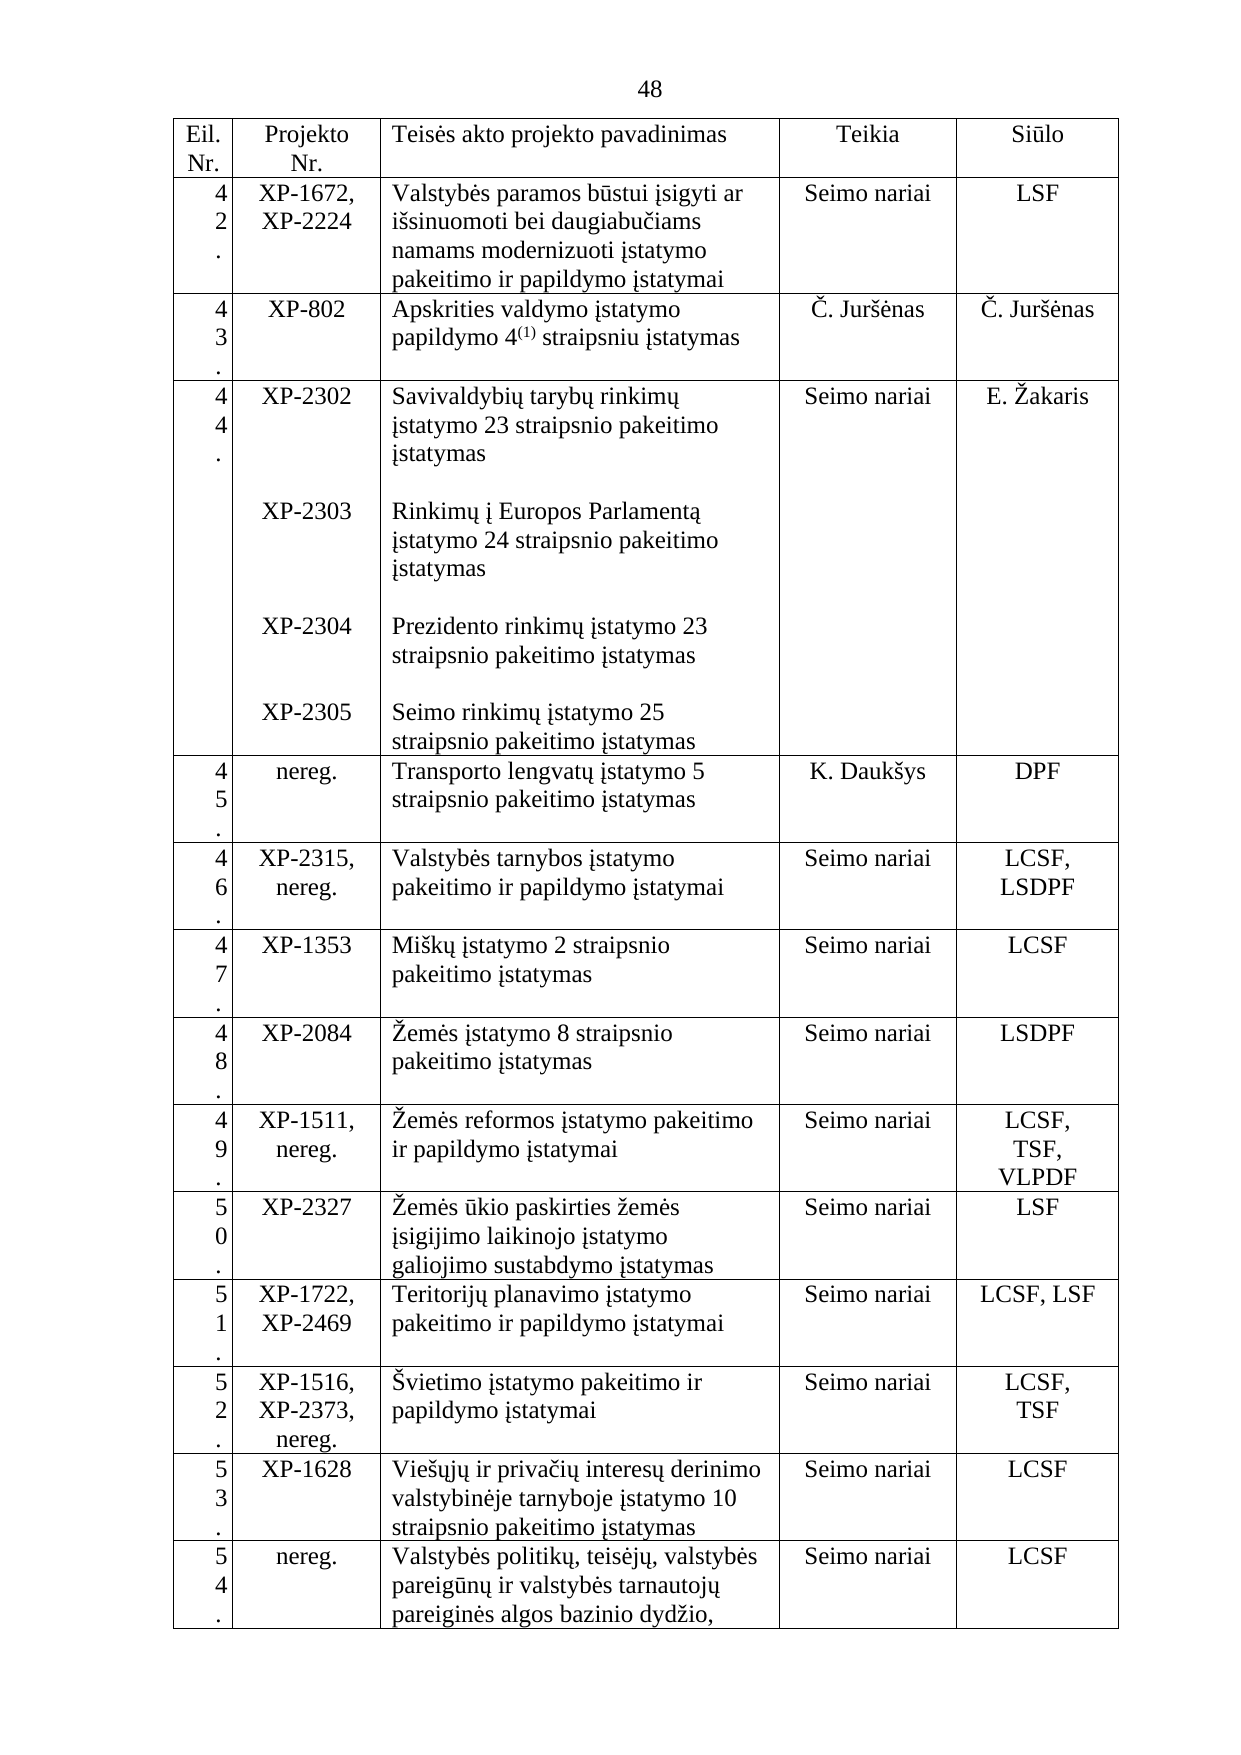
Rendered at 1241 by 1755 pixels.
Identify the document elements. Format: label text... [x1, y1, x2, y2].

table_cell LSDPF [957, 1018, 1118, 1104]
table_cell Valstybės tarnybos įstatymo pakeitimo ir papildymo įstatymai [381, 843, 779, 929]
table_cell Žemės įstatymo 8 straipsnio pakeitimo įstatymas [381, 1018, 779, 1104]
table_cell E. Žakaris [957, 381, 1118, 755]
table_cell LCSF, LSDPF [957, 843, 1118, 929]
table_cell Seimo nariai [780, 178, 956, 293]
table_cell Savivaldybių tarybų rinkimų įstatymo 23 straipsnio pakeitimo įstatymas Rinkimų į Europos Parlamentą įstatymo 24 straipsnio pakeitimo įstatymas Prezidento rinkimų įstatymo 23 straipsnio pakeitimo įstatymas Seimo rinkimų įstatymo 25 straipsnio pakeitimo įstatymas [381, 381, 779, 755]
table_cell Valstybės politikų, teisėjų, valstybės pareigūnų ir valstybės tarnautojų pareiginės algos bazinio dydžio, [381, 1541, 779, 1628]
table_cell Seimo nariai [780, 1105, 956, 1191]
table_cell [174, 1192, 232, 1278]
table_header Projekto Nr. [233, 119, 380, 177]
table_cell Seimo nariai [780, 1454, 956, 1540]
table_cell [174, 294, 232, 380]
table_cell [174, 1105, 232, 1191]
table_cell [174, 1018, 232, 1104]
table_cell [174, 178, 232, 293]
table_cell LSF [957, 1192, 1118, 1278]
table_cell Seimo nariai [780, 381, 956, 755]
table_cell XP-1672, XP-2224 [233, 178, 380, 293]
table_cell [174, 930, 232, 1017]
table_cell XP-2315, nereg. [233, 843, 380, 929]
table_cell Seimo nariai [780, 1367, 956, 1453]
table_cell XP-2084 [233, 1018, 380, 1104]
table_cell [174, 843, 232, 929]
table_cell Valstybės paramos būstui įsigyti ar išsinuomoti bei daugiabučiams namams modernizuoti įstatymo pakeitimo ir papildymo įstatymai [381, 178, 779, 293]
table_cell XP-1722, XP-2469 [233, 1280, 380, 1366]
table_cell DPF [957, 756, 1118, 842]
table_cell Žemės reformos įstatymo pakeitimo ir papildymo įstatymai [381, 1105, 779, 1191]
table_cell Č. Juršėnas [957, 294, 1118, 380]
table_cell Č. Juršėnas [780, 294, 956, 380]
table_cell XP-2327 [233, 1192, 380, 1278]
table_cell K. Daukšys [780, 756, 956, 842]
table_cell Apskrities valdymo įstatymo papildymo 4(1) straipsniu įstatymas [381, 294, 779, 380]
table_cell LCSF, LSF [957, 1280, 1118, 1366]
table_cell LCSF [957, 1454, 1118, 1540]
table_cell Miškų įstatymo 2 straipsnio pakeitimo įstatymas [381, 930, 779, 1017]
table_cell LCSF [957, 930, 1118, 1017]
table_cell nereg. [233, 1541, 380, 1628]
table_cell Transporto lengvatų įstatymo 5 straipsnio pakeitimo įstatymas [381, 756, 779, 842]
table_cell LCSF, TSF, VLPDF [957, 1105, 1118, 1191]
table_cell Žemės ūkio paskirties žemės įsigijimo laikinojo įstatymo galiojimo sustabdymo įstatymas [381, 1192, 779, 1278]
table_cell XP-1353 [233, 930, 380, 1017]
table_cell Seimo nariai [780, 843, 956, 929]
table_cell XP-2302 XP-2303 XP-2304 XP-2305 [233, 381, 380, 755]
table_cell LCSF [957, 1541, 1118, 1628]
table_cell LCSF, TSF [957, 1367, 1118, 1453]
table_cell XP-802 [233, 294, 380, 380]
table_header Siūlo [957, 119, 1118, 177]
table_cell Seimo nariai [780, 930, 956, 1017]
table_cell Teritorijų planavimo įstatymo pakeitimo ir papildymo įstatymai [381, 1280, 779, 1366]
table_cell nereg. [233, 756, 380, 842]
table_cell Seimo nariai [780, 1018, 956, 1104]
table_cell XP-1511, nereg. [233, 1105, 380, 1191]
table_header Teikia [780, 119, 956, 177]
table_cell Viešųjų ir privačių interesų derinimo valstybinėje tarnyboje įstatymo 10 straipsnio pakeitimo įstatymas [381, 1454, 779, 1540]
table_cell [174, 756, 232, 842]
table_cell [174, 1367, 232, 1453]
table_cell LSF [957, 178, 1118, 293]
table_cell Seimo nariai [780, 1192, 956, 1278]
table_header Teisės akto projekto pavadinimas [381, 119, 779, 177]
table_cell Seimo nariai [780, 1541, 956, 1628]
table_cell XP-1516, XP-2373, nereg. [233, 1367, 380, 1453]
table_cell [174, 1541, 232, 1628]
table_cell Švietimo įstatymo pakeitimo ir papildymo įstatymai [381, 1367, 779, 1453]
table_cell [174, 1280, 232, 1366]
table_cell [174, 381, 232, 755]
table_cell XP-1628 [233, 1454, 380, 1540]
table_cell Seimo nariai [780, 1280, 956, 1366]
table_cell [174, 1454, 232, 1540]
table_header Eil. Nr. [174, 119, 232, 177]
